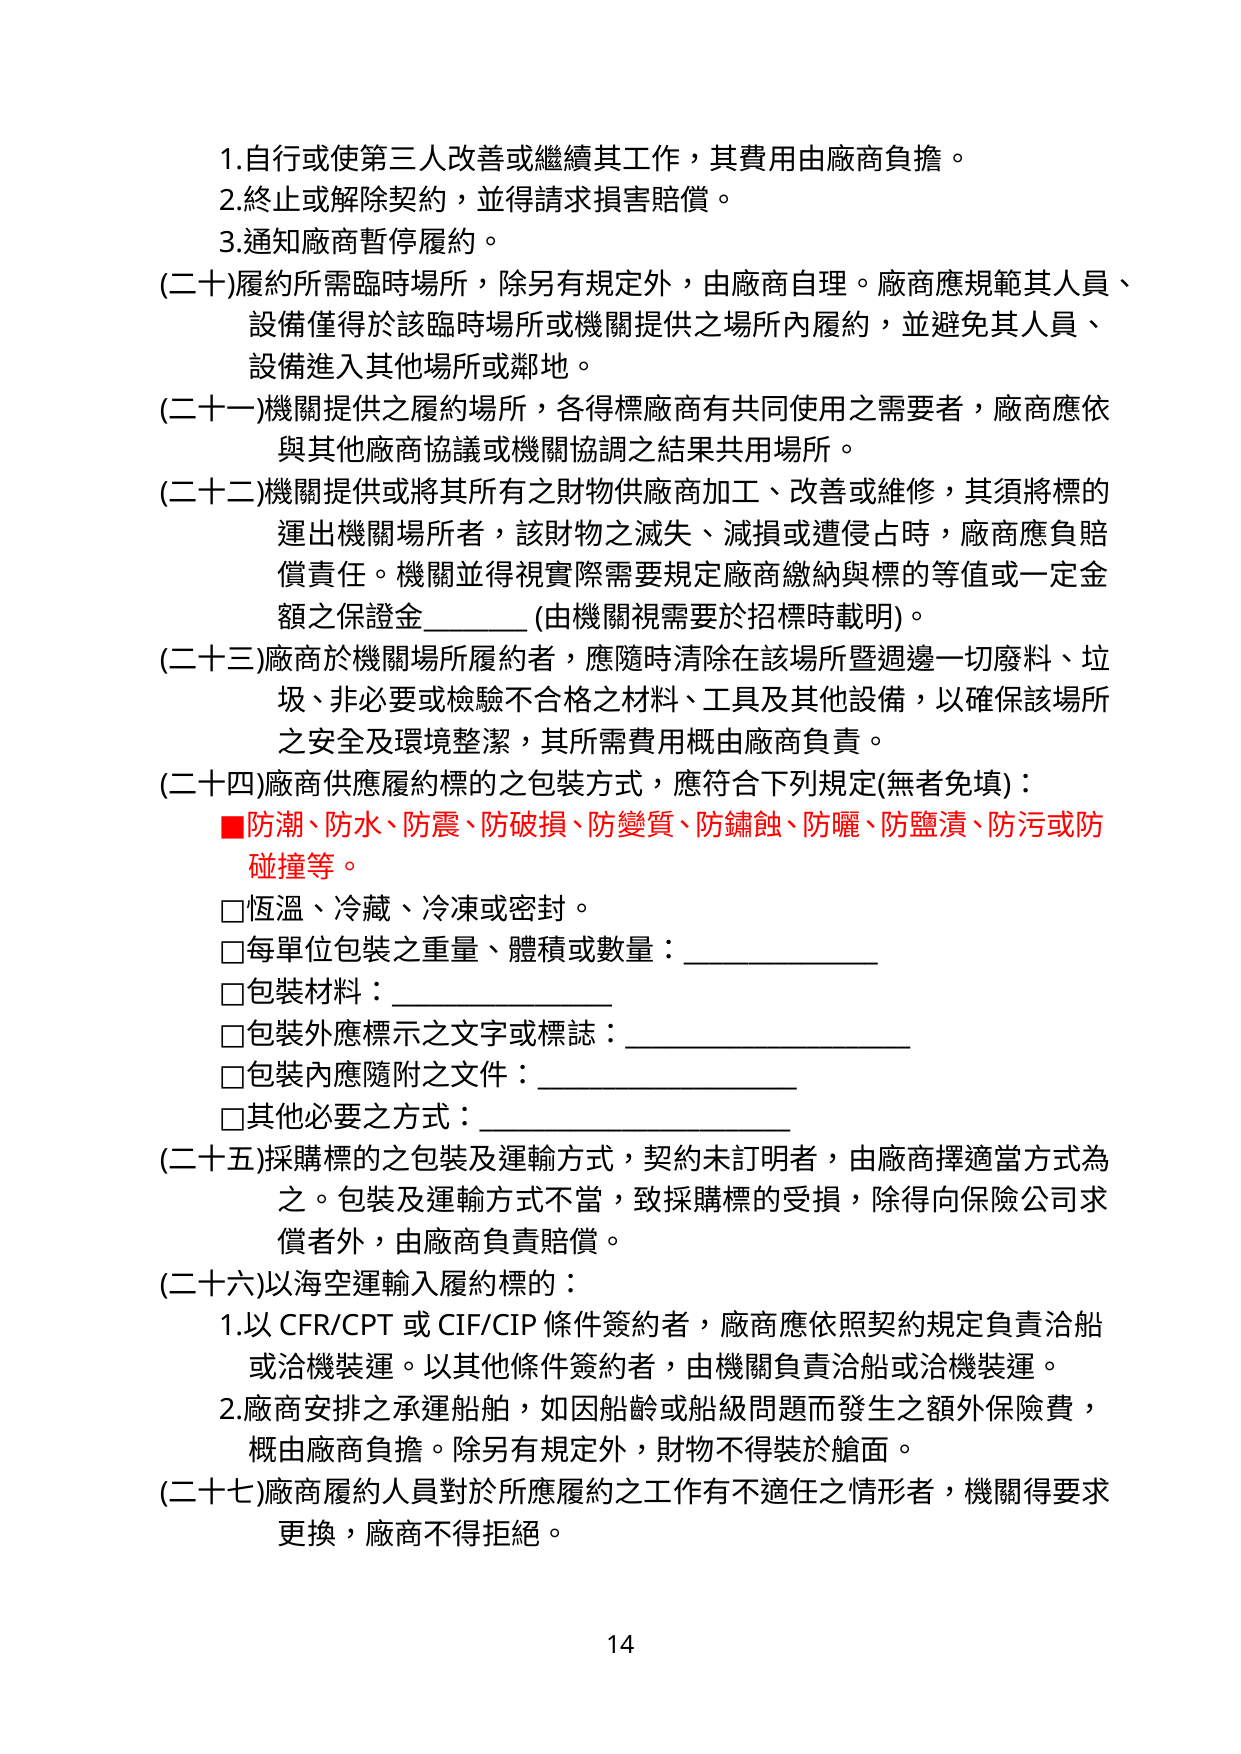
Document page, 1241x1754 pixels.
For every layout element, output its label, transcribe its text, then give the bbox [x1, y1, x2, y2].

text □其他必要之方式：________________________ [218, 1094, 1104, 1136]
text 2.終止或解除契約，並得請求損害賠償。 [218, 177, 1104, 219]
text (二十二)機關提供或將其所有之財物供廠商加工、改善或維修，其須將標的運出機關場所者，該財物之滅失、減損或遭侵占時，廠商應負賠償責任。機關並得視實際需要規定廠商繳納與標的等值或一定金額之保證金________ (由機關視需要於招標時載明)。 [159, 469, 1110, 636]
text (二十五)採購標的之包裝及運輸方式，契約未訂明者，由廠商擇適當方式為之。包裝及運輸方式不當，致採購標的受損，除得向保險公司求償者外，由廠商負責賠償。 [159, 1136, 1110, 1261]
text 1.以CFR/CPT 或CIF/CIP條件簽約者，廠商應依照契約規定負責洽船或洽機裝運。以其他條件簽約者，由機關負責洽船或洽機裝運。 [218, 1302, 1104, 1386]
text □包裝材料：_________________ [218, 969, 1104, 1011]
text (二十四)廠商供應履約標的之包裝方式，應符合下列規定(無者免填)： [159, 761, 1110, 802]
text ■防潮、防水、防震、防破損、防變質、防鏽蝕、防曬、防鹽漬、防污或防碰撞等。 [218, 802, 1104, 886]
text □包裝內應隨附之文件：____________________ [218, 1052, 1104, 1094]
text (二十)履約所需臨時場所，除另有規定外，由廠商自理。廠商應規範其人員、設備僅得於該臨時場所或機關提供之場所內履約，並避免其人員、設備進入其他場所或鄰地。 [159, 261, 1110, 386]
text (二十七)廠商履約人員對於所應履約之工作有不適任之情形者，機關得要求更換，廠商不得拒絕。 [159, 1469, 1110, 1552]
text □恆溫、冷藏、冷凍或密封。 [218, 886, 1104, 927]
text (二十一)機關提供之履約場所，各得標廠商有共同使用之需要者，廠商應依與其他廠商協議或機關協調之結果共用場所。 [159, 386, 1110, 469]
text 2.廠商安排之承運船舶，如因船齡或船級問題而發生之額外保險費，概由廠商負擔。除另有規定外，財物不得裝於艙面。 [218, 1386, 1104, 1469]
text (二十三)廠商於機關場所履約者，應隨時清除在該場所暨週邊一切廢料、垃圾、非必要或檢驗不合格之材料、工具及其他設備，以確保該場所之安全及環境整潔，其所需費用概由廠商負責。 [159, 636, 1110, 761]
text □每單位包裝之重量、體積或數量：_______________ [218, 927, 1104, 969]
text 1.自行或使第三人改善或繼續其工作，其費用由廠商負擔。 [218, 136, 1104, 177]
text □包裝外應標示之文字或標誌：______________________ [218, 1011, 1104, 1052]
text 3.通知廠商暫停履約。 [218, 219, 1104, 261]
text (二十六)以海空運輸入履約標的： [159, 1261, 1110, 1302]
